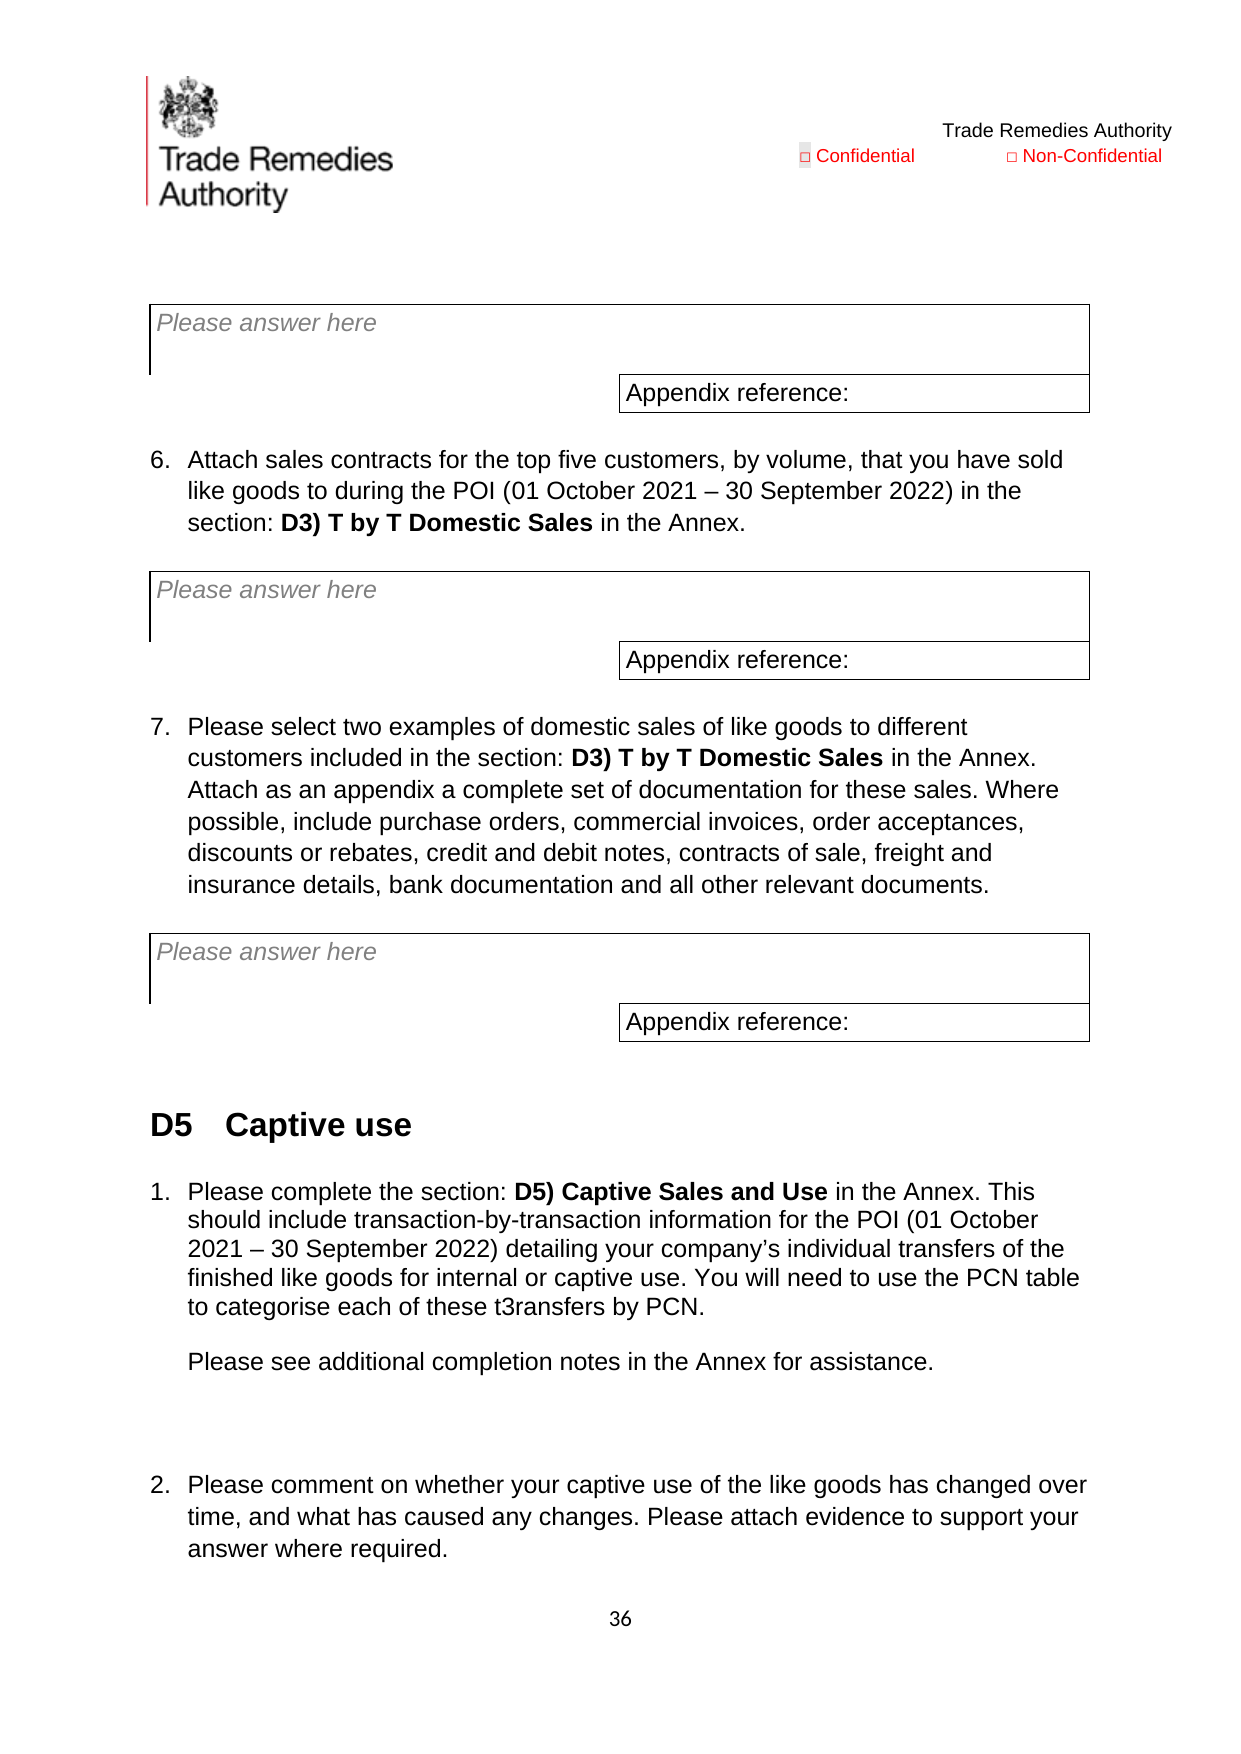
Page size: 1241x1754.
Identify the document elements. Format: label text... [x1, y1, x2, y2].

table_cell Appendix reference: [620, 375, 1089, 412]
table_cell Appendix reference: [620, 1004, 1089, 1041]
table_header Please answer here [151, 572, 1089, 641]
list Please comment on whether your captive use of the like goods has changed over time, and what has caused any changes. Please attach evidence to support your answer where required. [150, 1470, 1090, 1562]
list Please select two examples of domestic sales of like goods to different customers included in the section: D3) T by T Domestic Sales in the Annex. Attach as an appendix a complete set of documentation for these sales. Where possible, include purchase orders, commercial invoices, order acceptances, discounts or rebates, credit and debit notes, contracts of sale, freight and insurance details, bank documentation and all other relevant documents. [150, 712, 1090, 898]
list Attach sales contracts for the top five customers, by volume, that you have sold like goods to during the POI (01 October 2021 – 30 September 2022) in the section: D3) T by T Domestic Sales in the Annex. [150, 444, 1090, 536]
text Please see additional completion notes in the Annex for assistance. [150, 1347, 1090, 1375]
table_header Please answer here [151, 305, 1089, 373]
list Please complete the section: D5) Captive Sales and Use in the Annex. This should include transaction-by-transaction information for the POI (01 October 2021 – 30 September 2022) detailing your company’s individual transfers of the finished like goods for internal or captive use. You will need to use the PCN table to categorise each of these t3ransfers by PCN. [150, 1177, 1090, 1320]
table_cell [150, 375, 619, 412]
table_cell Appendix reference: [620, 642, 1089, 679]
table_cell [150, 642, 619, 679]
table_header Please answer here [151, 934, 1089, 1003]
subtitle D5 Captive use [150, 1105, 1090, 1144]
table_cell [150, 1004, 619, 1041]
